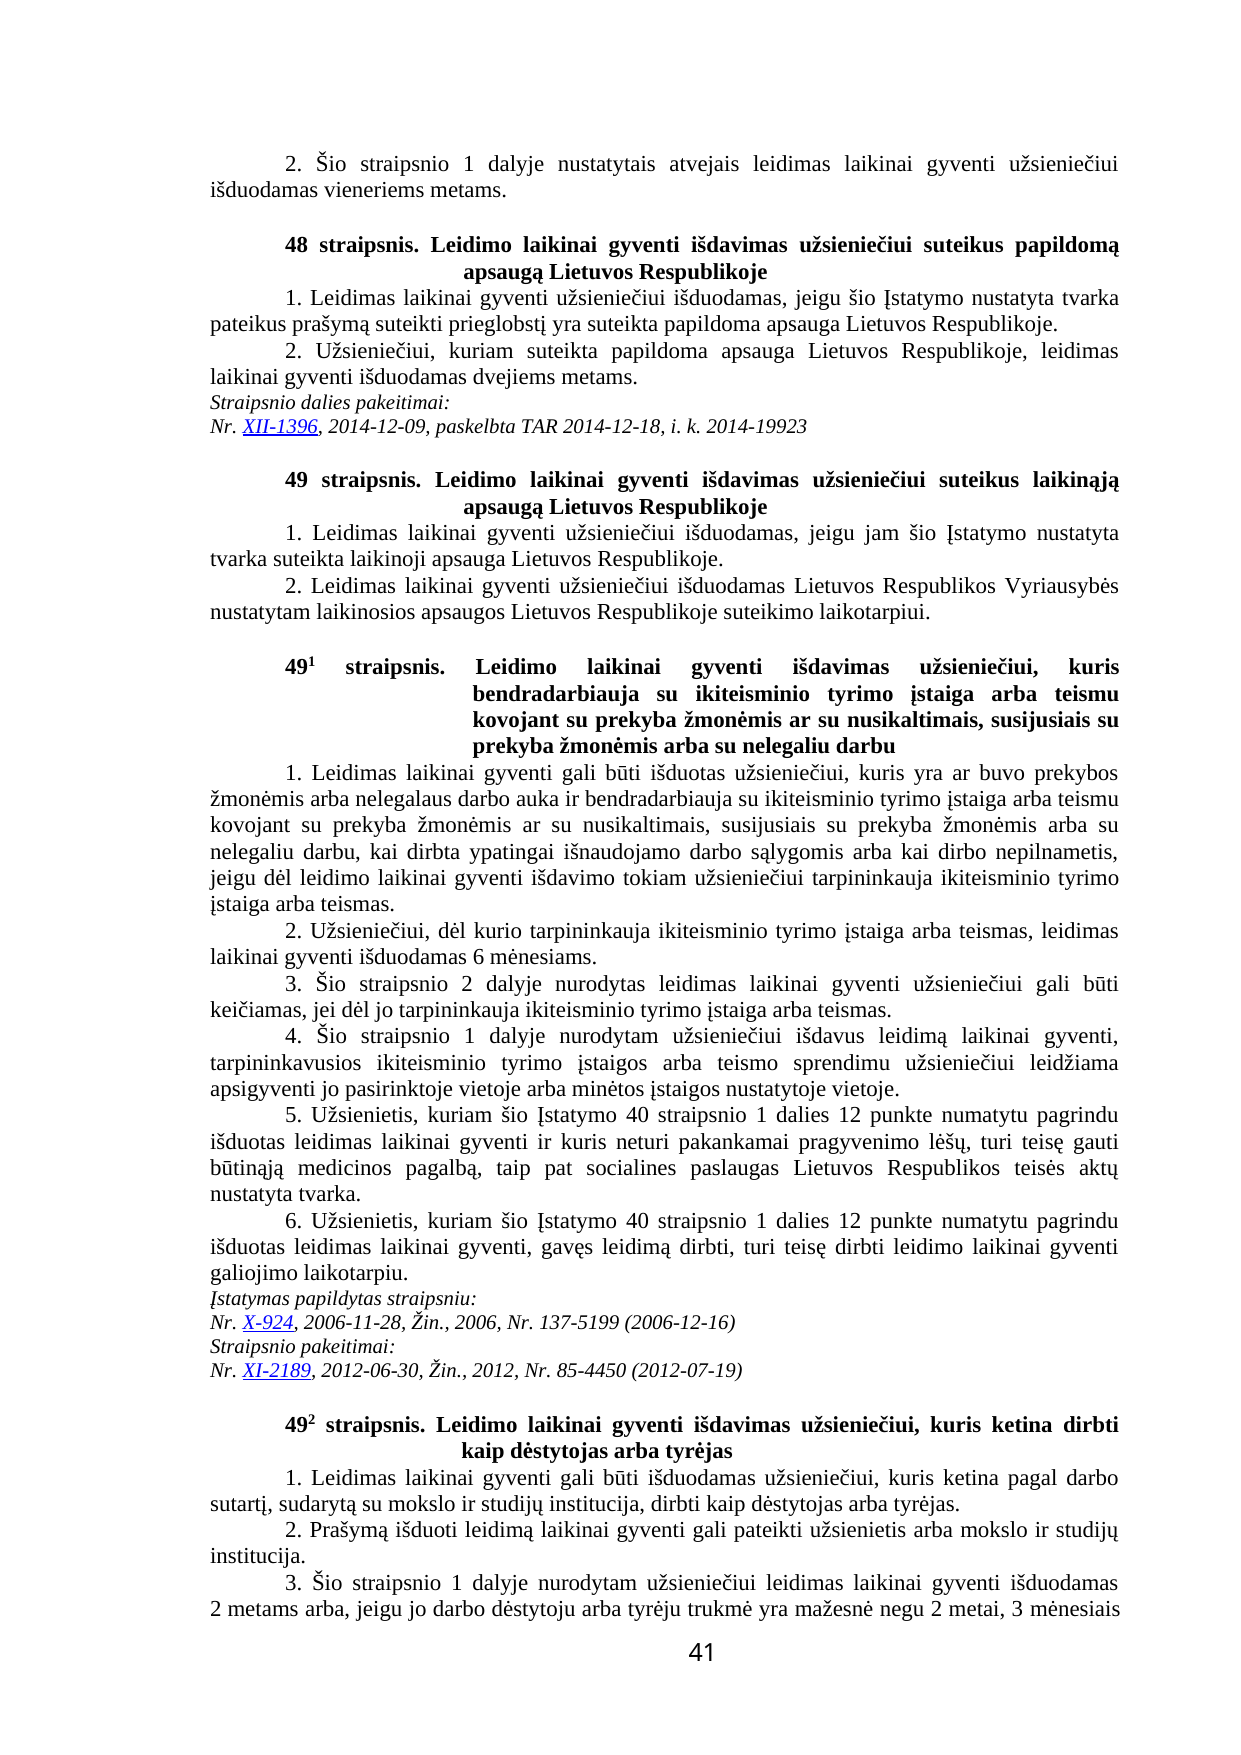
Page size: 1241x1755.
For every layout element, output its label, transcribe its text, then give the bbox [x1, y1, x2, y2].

text 1. Leidimas laikinai gyventi užsieniečiui išduodamas, jeigu šio Įstatymo nustatyta tvarka pateikus prašymą suteikti prieglobstį yra suteikta papildoma apsauga Lietuvos Respublikoje. [210, 284, 1120, 337]
text Straipsnio dalies pakeitimai: [210, 389, 1120, 414]
text 3. Šio straipsnio 2 dalyje nurodytas leidimas laikinai gyventi užsieniečiui gali būti keičiamas, jei dėl jo tarpininkauja ikiteisminio tyrimo įstaiga arba teismas. [210, 969, 1120, 1022]
text Nr. XI-2189, 2012-06-30, Žin., 2012, Nr. 85-4450 (2012-07-19) [210, 1358, 1120, 1382]
text 49 straipsnis. Leidimo laikinai gyventi išdavimas užsieniečiui suteikus laikinąją apsaugą Lietuvos Respublikoje [285, 466, 1120, 519]
text 2. Prašymą išduoti leidimą laikinai gyventi gali pateikti užsienietis arba mokslo ir studijų institucija. [210, 1516, 1120, 1569]
text 6. Užsienietis, kuriam šio Įstatymo 40 straipsnio 1 dalies 12 punkte numatytu pagrindu išduotas leidimas laikinai gyventi, gavęs leidimą dirbti, turi teisę dirbti leidimo laikinai gyventi galiojimo laikotarpiu. [210, 1207, 1120, 1286]
text 1. Leidimas laikinai gyventi gali būti išduodamas užsieniečiui, kuris ketina pagal darbo sutartį, sudarytą su mokslo ir studijų institucija, dirbti kaip dėstytojas arba tyrėjas. [210, 1463, 1120, 1516]
text 3. Šio straipsnio 1 dalyje nurodytam užsieniečiui leidimas laikinai gyventi išduodamas 2 metams arba, jeigu jo darbo dėstytoju arba tyrėju trukmė yra mažesnė negu 2 metai, 3 mėnesiais [210, 1569, 1120, 1622]
text Straipsnio pakeitimai: [210, 1334, 1120, 1358]
text 4. Šio straipsnio 1 dalyje nurodytam užsieniečiui išdavus leidimą laikinai gyventi, tarpininkavusios ikiteisminio tyrimo įstaigos arba teismo sprendimu užsieniečiui leidžiama apsigyventi jo pasirinktoje vietoje arba minėtos įstaigos nustatytoje vietoje. [210, 1022, 1120, 1101]
text 2. Leidimas laikinai gyventi užsieniečiui išduodamas Lietuvos Respublikos Vyriausybės nustatytam laikinosios apsaugos Lietuvos Respublikoje suteikimo laikotarpiui. [210, 572, 1120, 624]
text 492 straipsnis. Leidimo laikinai gyventi išdavimas užsieniečiui, kuris ketina dirbti kaip dėstytojas arba tyrėjas [285, 1411, 1120, 1463]
text Nr. XII-1396, 2014-12-09, paskelbta TAR 2014-12-18, i. k. 2014-19923 [210, 414, 1120, 438]
text 2. Užsieniečiui, dėl kurio tarpininkauja ikiteisminio tyrimo įstaiga arba teismas, leidimas laikinai gyventi išduodamas 6 mėnesiams. [210, 917, 1120, 969]
text 1. Leidimas laikinai gyventi gali būti išduotas užsieniečiui, kuris yra ar buvo prekybos žmonėmis arba nelegalaus darbo auka ir bendradarbiauja su ikiteisminio tyrimo įstaiga arba teismu kovojant su prekyba žmonėmis ar su nusikaltimais, susijusiais su prekyba žmonėmis arba su nelegaliu darbu, kai dirbta ypatingai išnaudojamo darbo sąlygomis arba kai dirbo nepilnametis, jeigu dėl leidimo laikinai gyventi išdavimo tokiam užsieniečiui tarpininkauja ikiteisminio tyrimo įstaiga arba teismas. [210, 759, 1120, 917]
text Įstatymas papildytas straipsniu: [210, 1286, 1120, 1310]
text 491 straipsnis. Leidimo laikinai gyventi išdavimas užsieniečiui, kuris bendradarbiauja su ikiteisminio tyrimo įstaiga arba teismu kovojant su prekyba žmonėmis ar su nusikaltimais, susijusiais su prekyba žmonėmis arba su nelegaliu darbu [285, 653, 1120, 759]
text 2. Šio straipsnio 1 dalyje nustatytais atvejais leidimas laikinai gyventi užsieniečiui išduodamas vieneriems metams. [210, 150, 1120, 203]
text 5. Užsienietis, kuriam šio Įstatymo 40 straipsnio 1 dalies 12 punkte numatytu pagrindu išduotas leidimas laikinai gyventi ir kuris neturi pakankamai pragyvenimo lėšų, turi teisę gauti būtinąją medicinos pagalbą, taip pat socialines paslaugas Lietuvos Respublikos teisės aktų nustatyta tvarka. [210, 1101, 1120, 1207]
text 1. Leidimas laikinai gyventi užsieniečiui išduodamas, jeigu jam šio Įstatymo nustatyta tvarka suteikta laikinoji apsauga Lietuvos Respublikoje. [210, 519, 1120, 572]
text Nr. X-924, 2006-11-28, Žin., 2006, Nr. 137-5199 (2006-12-16) [210, 1310, 1120, 1334]
text 48 straipsnis. Leidimo laikinai gyventi išdavimas užsieniečiui suteikus papildomą apsaugą Lietuvos Respublikoje [285, 231, 1120, 284]
text 2. Užsieniečiui, kuriam suteikta papildoma apsauga Lietuvos Respublikoje, leidimas laikinai gyventi išduodamas dvejiems metams. [210, 337, 1120, 389]
